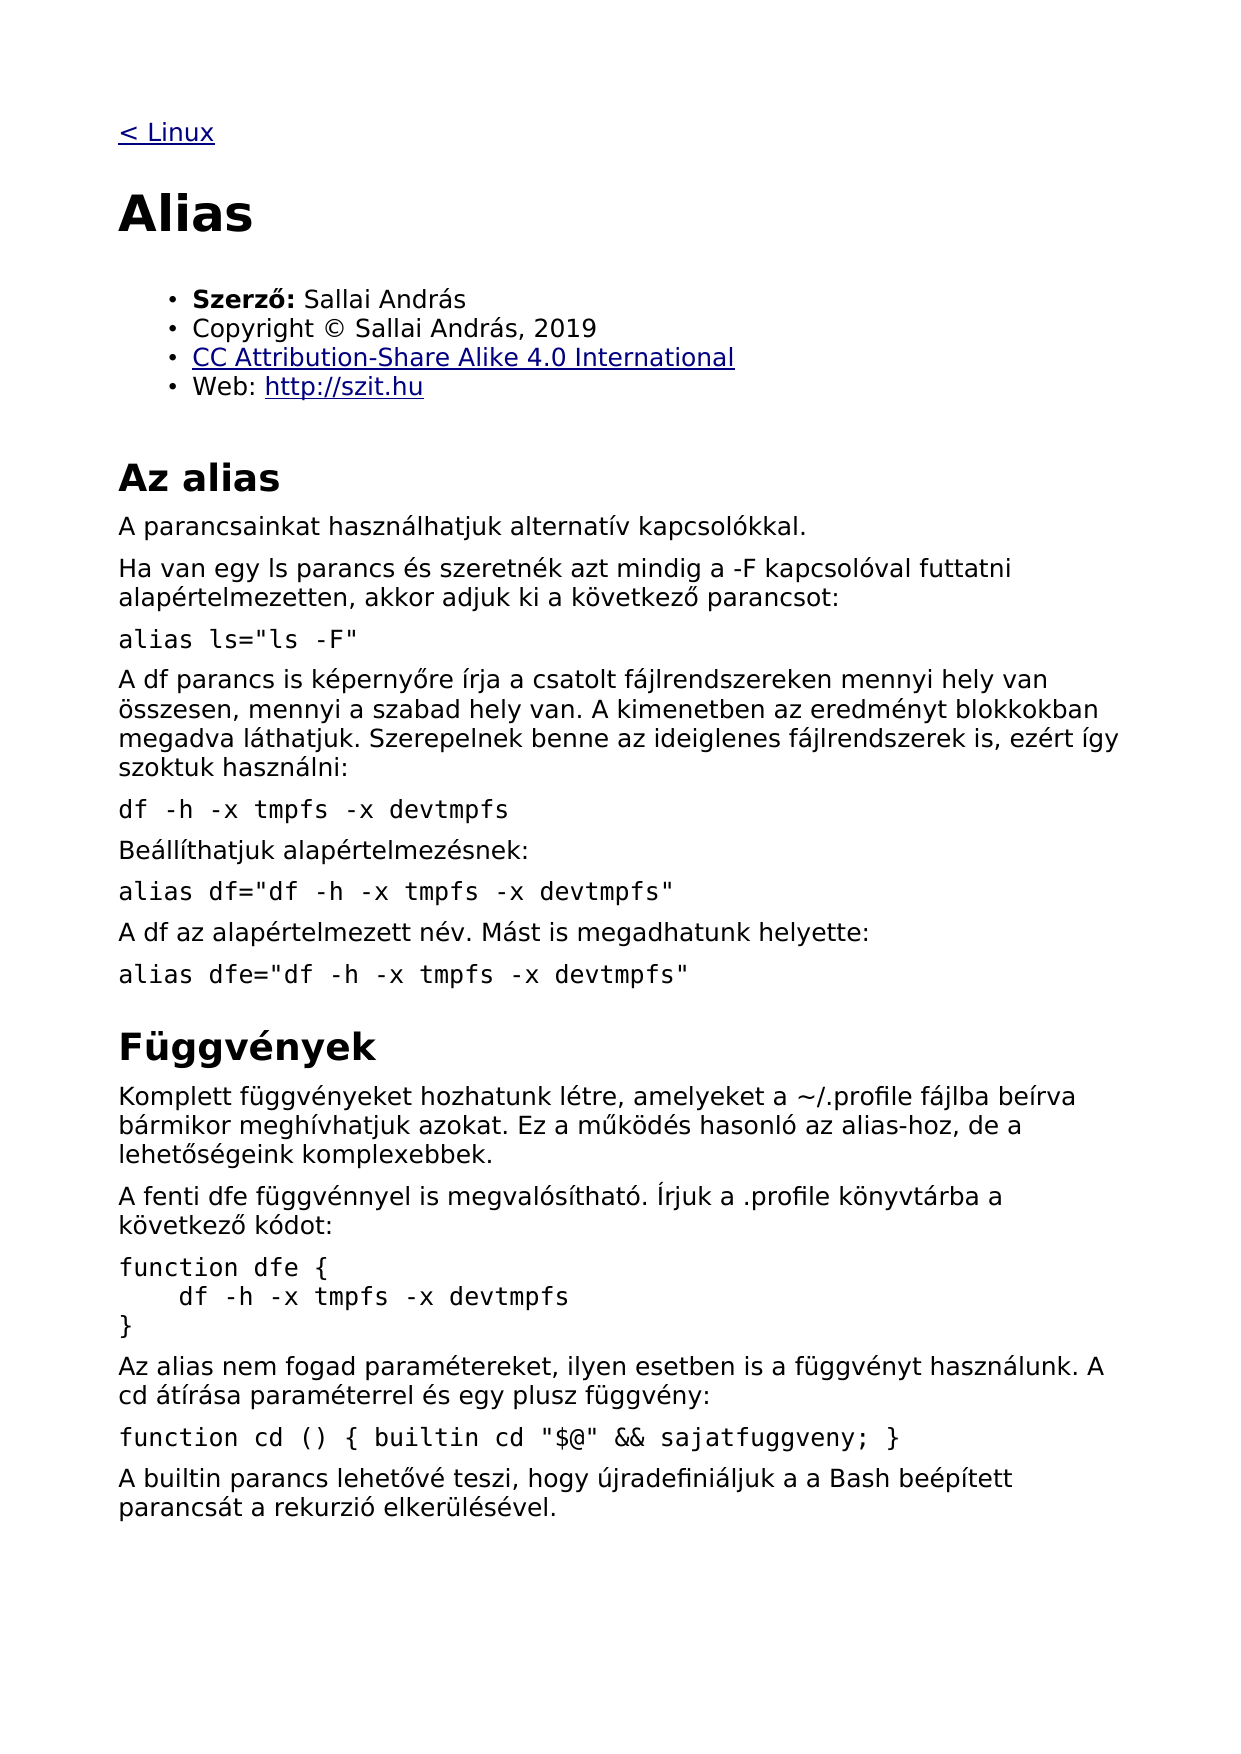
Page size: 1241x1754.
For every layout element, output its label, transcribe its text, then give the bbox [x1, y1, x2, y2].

text alias ls="ls -F" [118, 625, 1122, 654]
text alias dfe="df -h -x tmpfs -x devtmpfs" [118, 960, 1122, 989]
text function cd () { builtin cd "$@" && sajatfuggveny; } [118, 1423, 1122, 1452]
subtitle Függvények [118, 1026, 1122, 1070]
list Szerző: Sallai András [177, 285, 1122, 314]
text alias df="df -h -x tmpfs -x devtmpfs" [118, 877, 1122, 907]
text Az alias nem fogad paramétereket, ilyen esetben is a függvényt használunk. A cd átírása paraméterrel és egy plusz függvény: [118, 1352, 1122, 1411]
text A fenti dfe függvénnyel is megvalósítható. Írjuk a .profile könyvtárba a következő kódot: [118, 1182, 1122, 1241]
text Beállíthatjuk alapértelmezésnek: [118, 836, 1122, 865]
text < Linux [118, 118, 1122, 147]
list Web: http://szit.hu [177, 372, 1122, 402]
text df -h -x tmpfs -x devtmpfs [118, 795, 1122, 824]
text A builtin parancs lehetővé teszi, hogy újradefiniáljuk a a Bash beépített parancsát a rekurzió elkerülésével. [118, 1464, 1122, 1522]
text Ha van egy ls parancs és szeretnék azt mindig a -F kapcsolóval futtatni alapértelmezetten, akkor adjuk ki a következő parancsot: [118, 554, 1122, 612]
text A parancsainkat használhatjuk alternatív kapcsolókkal. [118, 512, 1122, 541]
text Komplett függvényeket hozhatunk létre, amelyeket a ~/.profile fájlba beírva bármikor meghívhatjuk azokat. Ez a működés hasonló az alias-hoz, de a lehetőségeink komplexebbek. [118, 1082, 1122, 1170]
subtitle Az alias [118, 456, 1122, 500]
list Copyright © Sallai András, 2019 [177, 314, 1122, 343]
text A df parancs is képernyőre írja a csatolt fájlrendszereken mennyi hely van összesen, mennyi a szabad hely van. A kimenetben az eredményt blokkokban megadva láthatjuk. Szerepelnek benne az ideiglenes fájlrendszerek is, ezért így szoktuk használni: [118, 666, 1122, 782]
list CC Attribution-Share Alike 4.0 International [177, 343, 1122, 372]
text A df az alapértelmezett név. Mást is megadhatunk helyette: [118, 918, 1122, 948]
text function dfe { df -h -x tmpfs -x devtmpfs } [118, 1253, 1122, 1341]
subtitle Alias [118, 185, 1122, 243]
